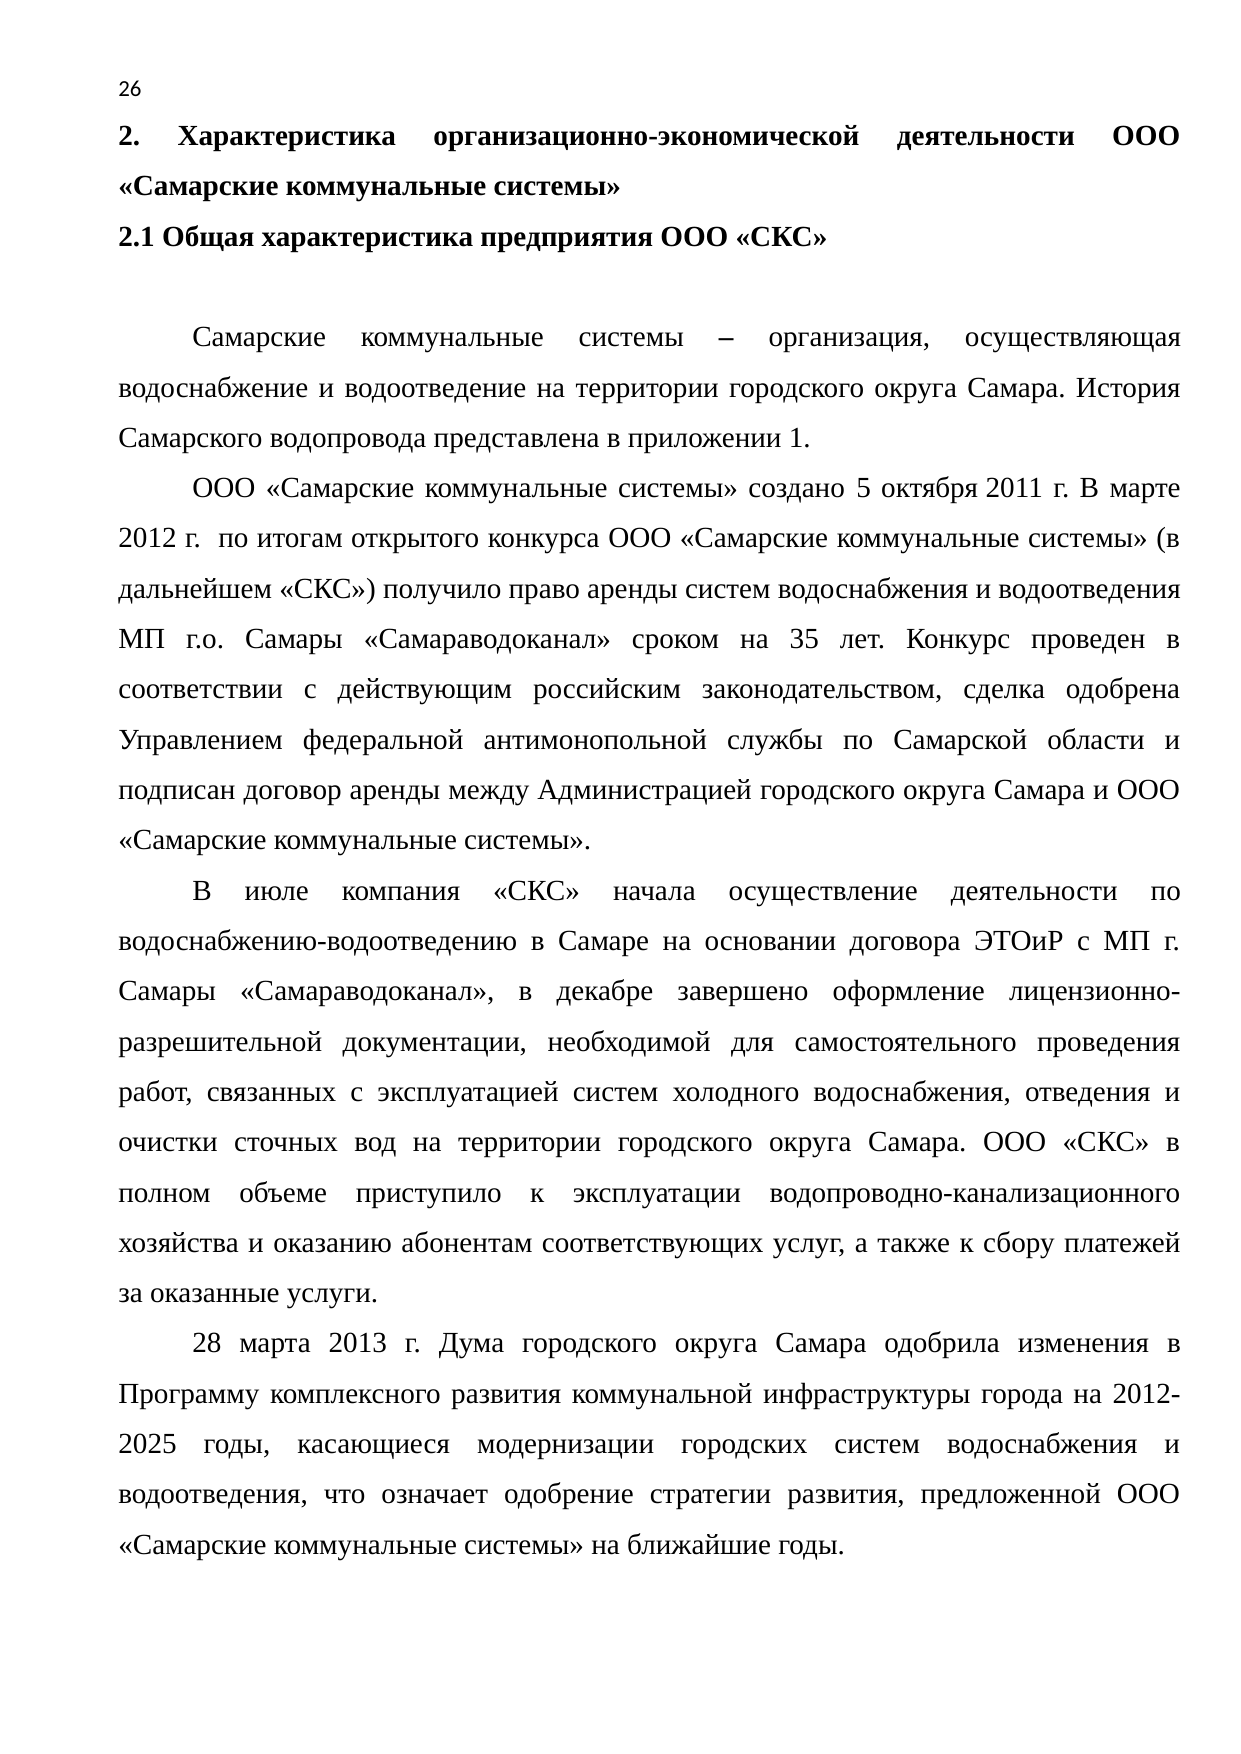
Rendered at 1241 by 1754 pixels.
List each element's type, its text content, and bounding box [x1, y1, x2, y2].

text 28 марта 2013 г. Дума городского округа Самара одобрила изменения в Программу комплексного развития коммунальной инфраструктуры города на 2012-2025 годы, касающиеся модернизации городских систем водоснабжения и водоотведения, что означает одобрение стратегии развития, предложенной ООО «Самарские коммунальные системы» на ближайшие годы. [118, 1326, 1181, 1560]
text 2.1 Общая характеристика предприятия ООО «СКС» [118, 219, 1181, 252]
text В июле компания «СКС» начала осуществление деятельности по водоснабжению-водоотведению в Самаре на основании договора ЭТОиР с МП г. Самары «Самараводоканал», в декабре завершено оформление лицензионно-разрешительной документации, необходимой для самостоятельного проведения работ, связанных с эксплуатацией систем холодного водоснабжения, отведения и очистки сточных вод на территории городского округа Самара. ООО «СКС» в полном объеме приступило к эксплуатации водопроводно-канализационного хозяйства и оказанию абонентам соответствующих услуг, а также к сбору платежей за оказанные услуги. [118, 873, 1181, 1309]
text 2. Характеристика организационно-экономической деятельности ООО «Самарские коммунальные системы» [118, 118, 1181, 202]
text Самарские коммунальные системы – организация, осуществляющая водоснабжение и водоотведение на территории городского округа Самара. История Самарского водопровода представлена в приложении 1. [118, 319, 1181, 453]
text ООО «Самарские коммунальные системы» создано 5 октября 2011 г. В марте 2012 г. по итогам открытого конкурса ООО «Самарские коммунальные системы» (в дальнейшем «СКС») получило право аренды систем водоснабжения и водоотведения МП г.о. Самары «Самараводоканал» сроком на 35 лет. Конкурс проведен в соответствии с действующим российским законодательством, сделка одобрена Управлением федеральной антимонопольной службы по Самарской области и подписан договор аренды между Администрацией городского округа Самара и ООО «Самарские коммунальные системы». [118, 470, 1181, 856]
